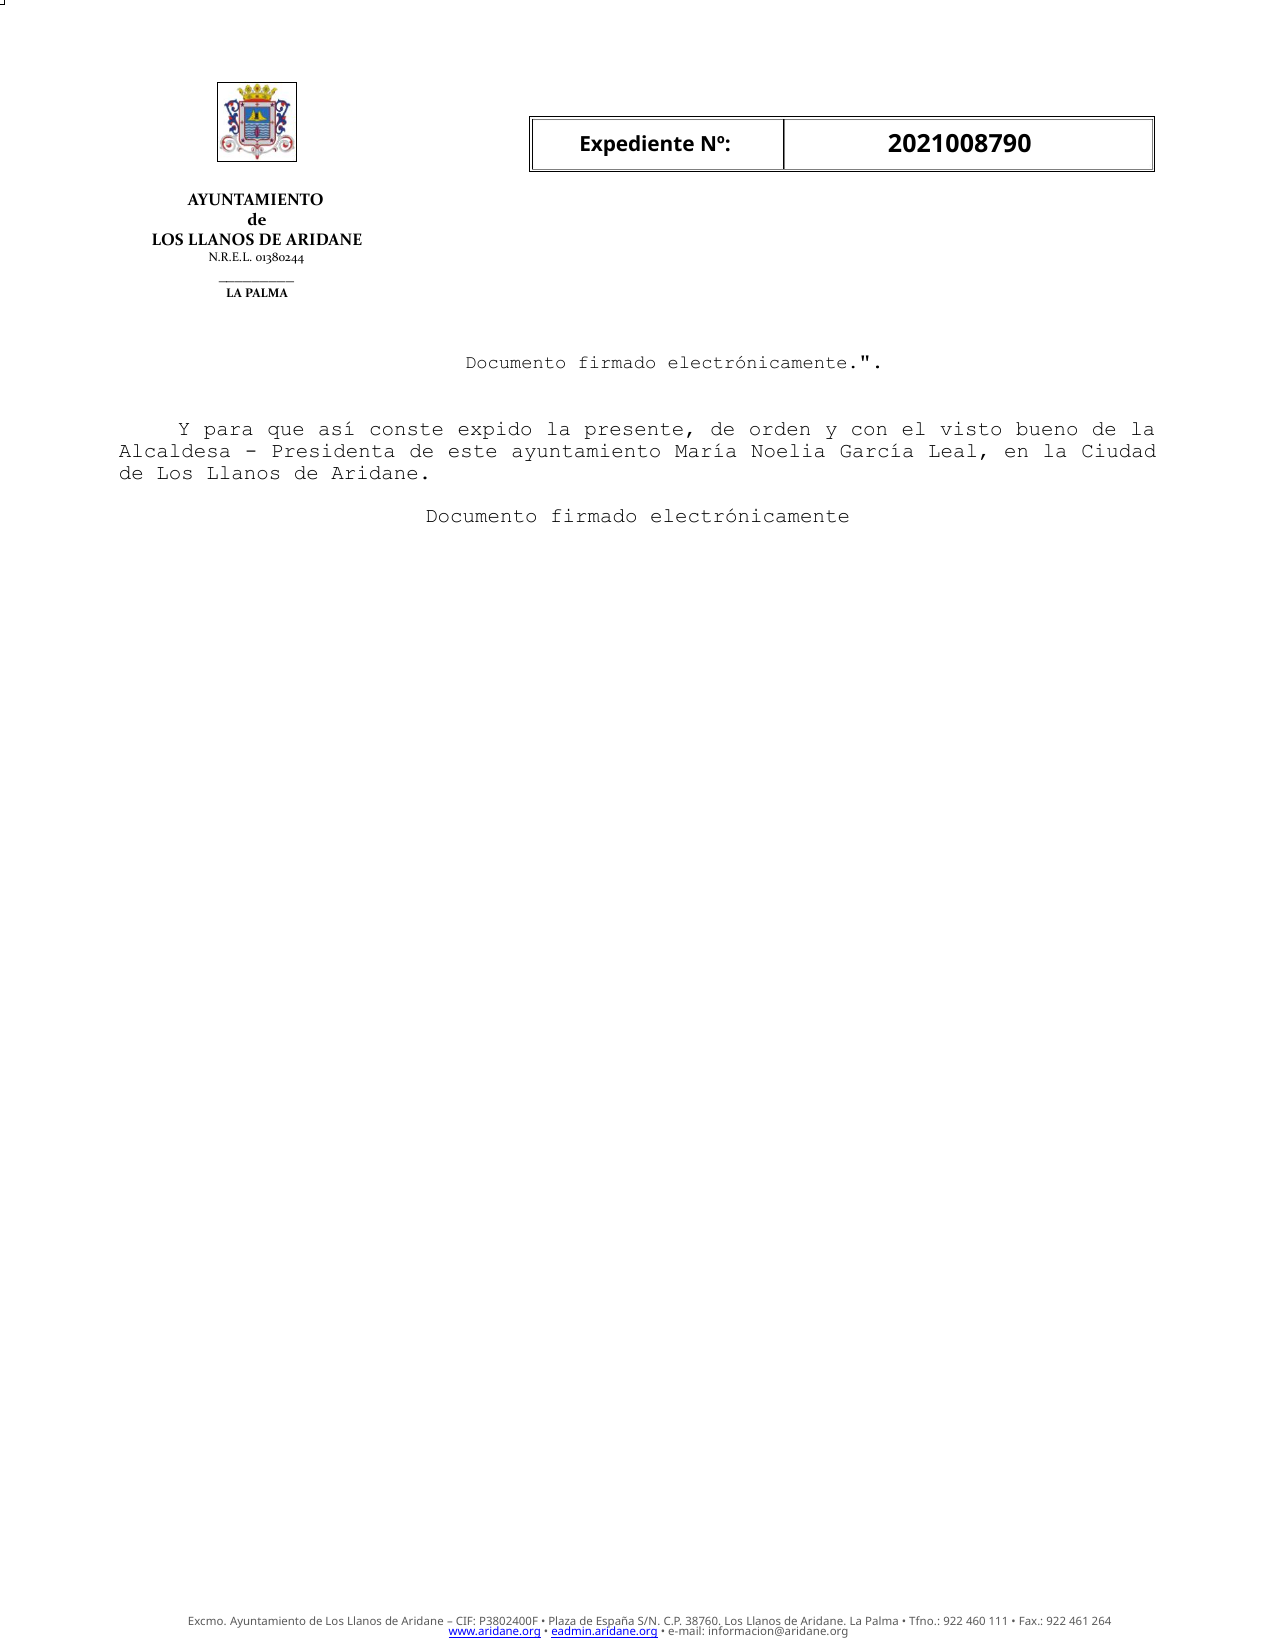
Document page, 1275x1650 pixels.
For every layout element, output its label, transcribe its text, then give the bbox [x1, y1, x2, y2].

text Documento firmado electrónicamente.". [465, 350, 909, 374]
text Documento firmado electrónicamente [425, 504, 875, 527]
text www.aridane.org • eadmin.aridane.org • e-mail: informacion@aridane.org [448, 1625, 851, 1638]
text AYUNTAMIENTO [188, 192, 387, 208]
text Expediente Nº: [579, 131, 761, 156]
text _ [317, 267, 327, 284]
text de [247, 212, 387, 228]
text Y para que así conste expido la presente, de orden y con el visto bueno de la [178, 416, 1181, 440]
text LA PALMA [226, 287, 317, 300]
text de Los Llanos de Aridane. [118, 462, 1181, 484]
text 2021008790 [888, 128, 1072, 159]
text N.R.E.L. 01380244 [208, 252, 327, 264]
text Alcaldesa - Presidenta de este ayuntamiento María Noelia García Leal, en la Ciudad [118, 440, 1181, 462]
picture [530, 117, 1154, 171]
text LOS LLANOS DE ARIDANE [151, 232, 387, 249]
picture [218, 83, 296, 161]
text ________ [226, 267, 317, 284]
text Excmo. Ayuntamiento de Los Llanos de Aridane – CIF: P3802400F • Plaza de España S/N. C.P. 38760. Los Llanos de Aridane. La Palma • Tfno.: 922 460 111 • Fax.: 922 461 264 [188, 1614, 1112, 1628]
text _ [219, 267, 226, 281]
